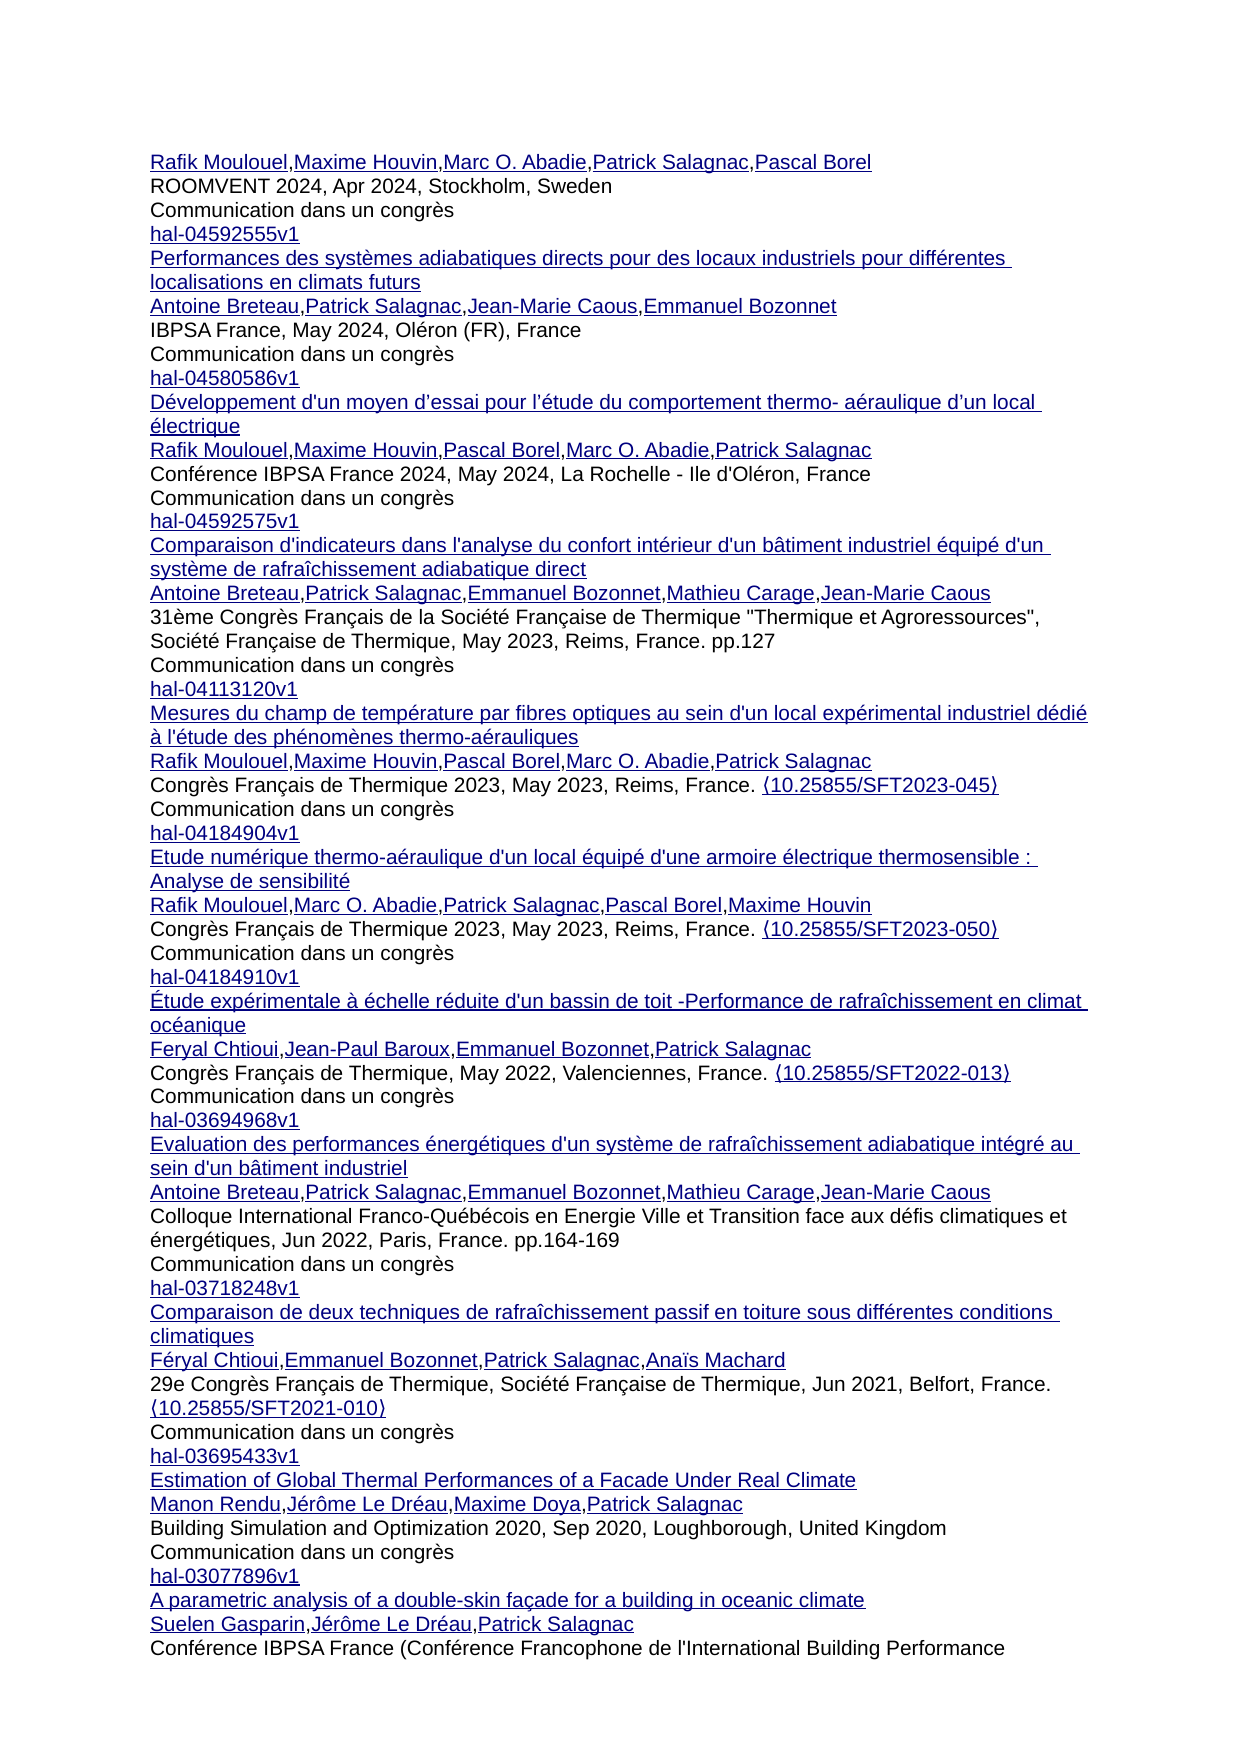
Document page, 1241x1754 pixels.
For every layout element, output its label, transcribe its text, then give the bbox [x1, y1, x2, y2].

table_cell Mesures du champ de température par fibres optiques au sein d'un local expérimental industriel dédié à l'étude des phénomènes thermo-aérauliques Rafik Moulouel,Maxime Houvin,Pascal Borel,Marc O. Abadie,Patrick Salagnac Congrès Français de Thermique 2023, May 2023, Reims, France. ⟨10.25855/SFT2023-045⟩ Communication dans un congrès hal-04184904v1 [150, 701, 1090, 845]
table_cell Evaluation des performances énergétiques d'un système de rafraîchissement adiabatique intégré au sein d'un bâtiment industriel Antoine Breteau,Patrick Salagnac,Emmanuel Bozonnet,Mathieu Carage,Jean-Marie Caous Colloque International Franco-Québécois en Energie Ville et Transition face aux défis climatiques et énergétiques, Jun 2022, Paris, France. pp.164-169 Communication dans un congrès hal-03718248v1 [150, 1132, 1090, 1300]
table_cell Rafik Moulouel,Maxime Houvin,Marc O. Abadie,Patrick Salagnac,Pascal Borel ROOMVENT 2024, Apr 2024, Stockholm, Sweden Communication dans un congrès hal-04592555v1 [150, 150, 1090, 246]
table_cell Performances des systèmes adiabatiques directs pour des locaux industriels pour différentes localisations en climats futurs Antoine Breteau,Patrick Salagnac,Jean-Marie Caous,Emmanuel Bozonnet IBPSA France, May 2024, Oléron (FR), France Communication dans un congrès hal-04580586v1 [150, 246, 1090, 389]
table_cell Comparaison de deux techniques de rafraîchissement passif en toiture sous différentes conditions climatiques Féryal Chtioui,Emmanuel Bozonnet,Patrick Salagnac,Anaïs Machard 29e Congrès Français de Thermique, Société Française de Thermique, Jun 2021, Belfort, France. ⟨10.25855/SFT2021-010⟩ Communication dans un congrès hal-03695433v1 [150, 1300, 1090, 1468]
table_cell Comparaison d'indicateurs dans l'analyse du confort intérieur d'un bâtiment industriel équipé d'un système de rafraîchissement adiabatique direct Antoine Breteau,Patrick Salagnac,Emmanuel Bozonnet,Mathieu Carage,Jean-Marie Caous 31ème Congrès Français de la Société Française de Thermique "Thermique et Agroressources", Société Française de Thermique, May 2023, Reims, France. pp.127 Communication dans un congrès hal-04113120v1 [150, 533, 1090, 701]
table_cell A parametric analysis of a double-skin façade for a building in oceanic climate Suelen Gasparin,Jérôme Le Dréau,Patrick Salagnac Conférence IBPSA France (Conférence Francophone de l'International Building Performance [150, 1588, 1090, 1659]
table_cell Estimation of Global Thermal Performances of a Facade Under Real Climate Manon Rendu,Jérôme Le Dréau,Maxime Doya,Patrick Salagnac Building Simulation and Optimization 2020, Sep 2020, Loughborough, United Kingdom Communication dans un congrès hal-03077896v1 [150, 1468, 1090, 1587]
table_cell Etude numérique thermo-aéraulique d'un local équipé d'une armoire électrique thermosensible : Analyse de sensibilité Rafik Moulouel,Marc O. Abadie,Patrick Salagnac,Pascal Borel,Maxime Houvin Congrès Français de Thermique 2023, May 2023, Reims, France. ⟨10.25855/SFT2023-050⟩ Communication dans un congrès hal-04184910v1 [150, 845, 1090, 988]
table_cell Développement d'un moyen d’essai pour l’étude du comportement thermo- aéraulique d’un local électrique Rafik Moulouel,Maxime Houvin,Pascal Borel,Marc O. Abadie,Patrick Salagnac Conférence IBPSA France 2024, May 2024, La Rochelle - Ile d'Oléron, France Communication dans un congrès hal-04592575v1 [150, 390, 1090, 533]
table_cell Étude expérimentale à échelle réduite d'un bassin de toit -Performance de rafraîchissement en climat océanique Feryal Chtioui,Jean-Paul Baroux,Emmanuel Bozonnet,Patrick Salagnac Congrès Français de Thermique, May 2022, Valenciennes, France. ⟨10.25855/SFT2022-013⟩ Communication dans un congrès hal-03694968v1 [150, 989, 1090, 1132]
